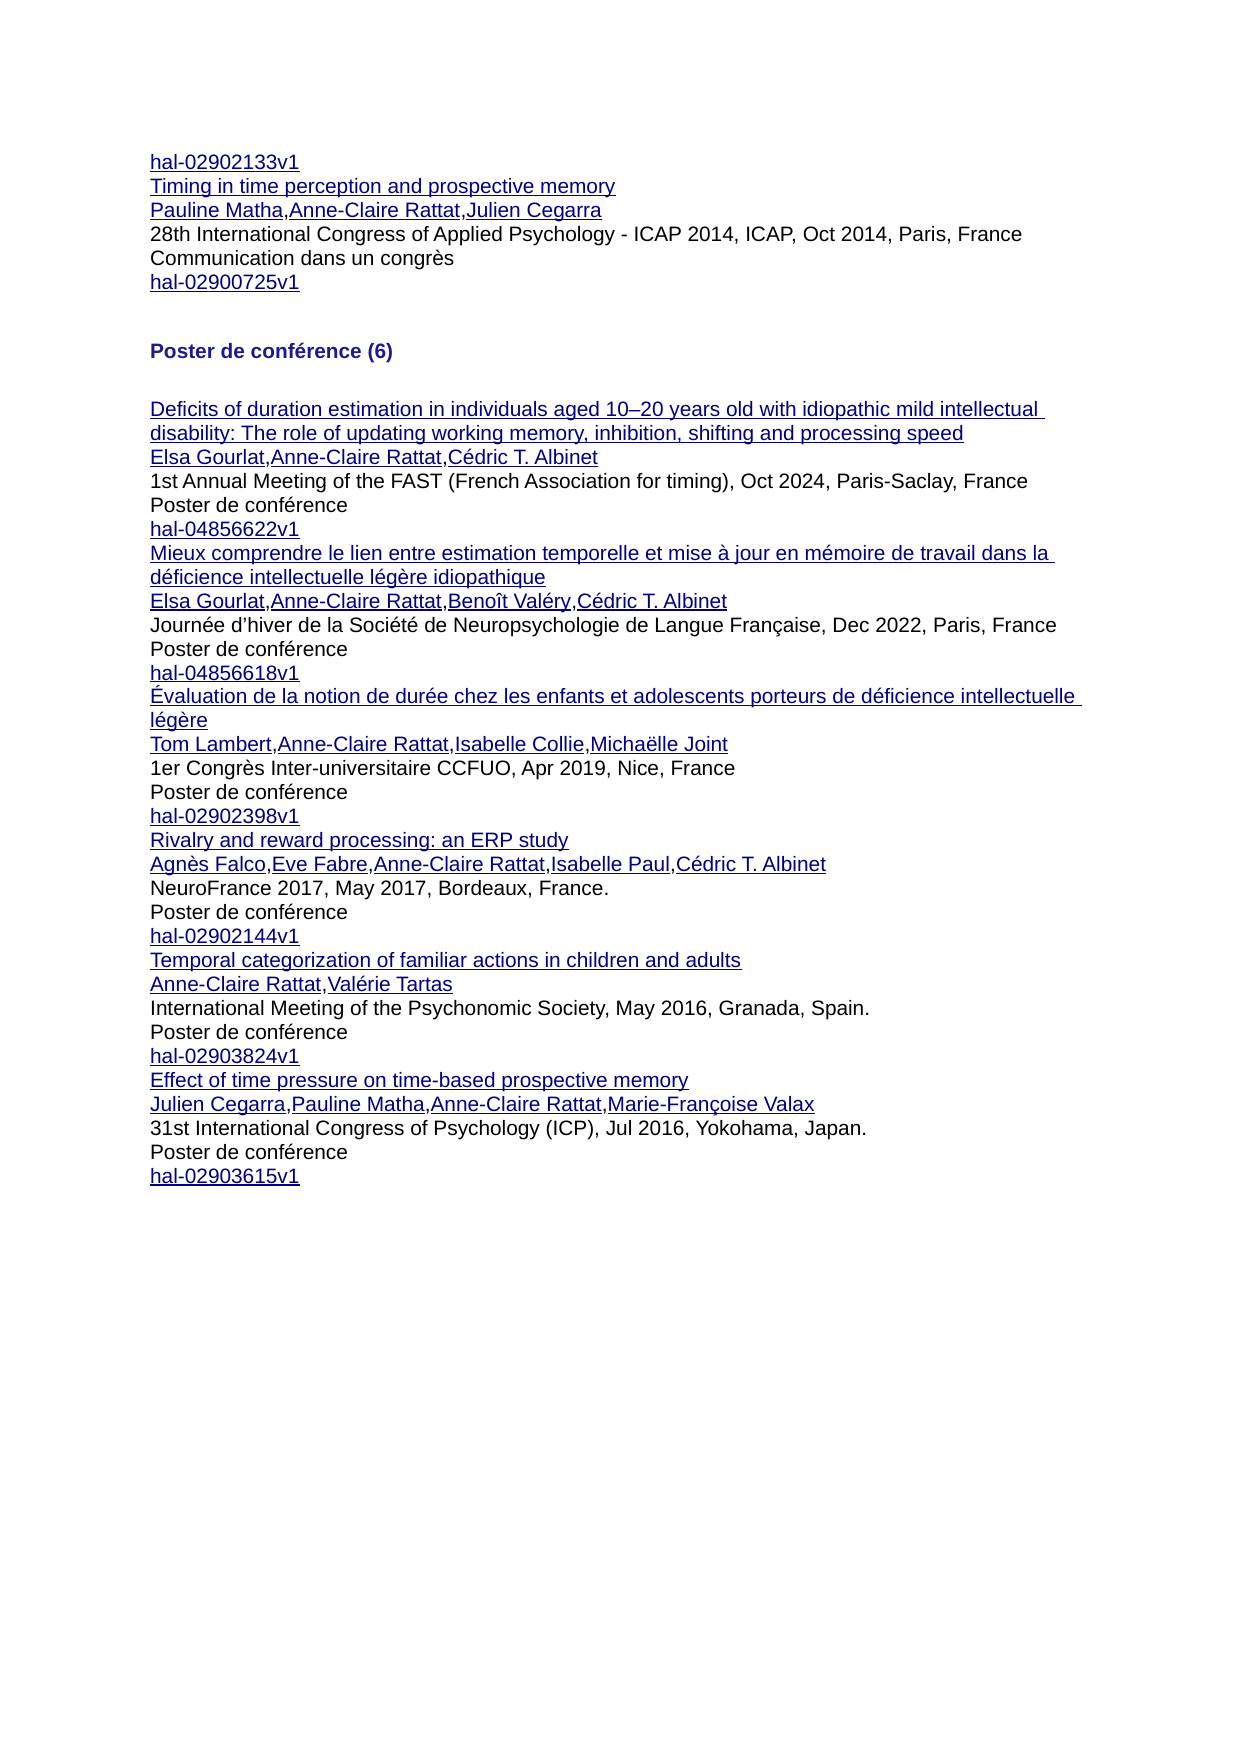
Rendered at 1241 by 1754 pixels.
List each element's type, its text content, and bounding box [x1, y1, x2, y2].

table_cell Timing in time perception and prospective memory Pauline Matha,Anne-Claire Rattat,Julien Cegarra 28th International Congress of Applied Psychology - ICAP 2014, ICAP, Oct 2014, Paris, France Communication dans un congrès hal-02900725v1 [150, 174, 1090, 294]
table_header Deficits of duration estimation in individuals aged 10–20 years old with idiopathic mild intellectual disability: The role of updating working memory, inhibition, shifting and processing speed Elsa Gourlat,Anne-Claire Rattat,Cédric T. Albinet 1st Annual Meeting of the FAST (French Association for timing), Oct 2024, Paris-Saclay, France Poster de conférence hal-04856622v1 [150, 397, 1090, 541]
table_cell Temporal categorization of familiar actions in children and adults Anne-Claire Rattat,Valérie Tartas International Meeting of the Psychonomic Society, May 2016, Granada, Spain. Poster de conférence hal-02903824v1 [150, 948, 1090, 1068]
table_cell Mieux comprendre le lien entre estimation temporelle et mise à jour en mémoire de travail dans la déficience intellectuelle légère idiopathique Elsa Gourlat,Anne-Claire Rattat,Benoît Valéry,Cédric T. Albinet Journée d’hiver de la Société de Neuropsychologie de Langue Française, Dec 2022, Paris, France Poster de conférence hal-04856618v1 [150, 541, 1090, 684]
table_cell Rivalry and reward processing: an ERP study Agnès Falco,Eve Fabre,Anne-Claire Rattat,Isabelle Paul,Cédric T. Albinet NeuroFrance 2017, May 2017, Bordeaux, France. Poster de conférence hal-02902144v1 [150, 828, 1090, 948]
table_cell Évaluation de la notion de durée chez les enfants et adolescents porteurs de déficience intellectuelle légère Tom Lambert,Anne-Claire Rattat,Isabelle Collie,Michaëlle Joint 1er Congrès Inter-universitaire CCFUO, Apr 2019, Nice, France Poster de conférence hal-02902398v1 [150, 684, 1090, 828]
subtitle Poster de conférence (6) [150, 338, 1090, 362]
table_cell hal-02902133v1 [150, 150, 1090, 174]
table_cell Effect of time pressure on time-based prospective memory Julien Cegarra,Pauline Matha,Anne-Claire Rattat,Marie-Françoise Valax 31st International Congress of Psychology (ICP), Jul 2016, Yokohama, Japan. Poster de conférence hal-02903615v1 [150, 1068, 1090, 1187]
